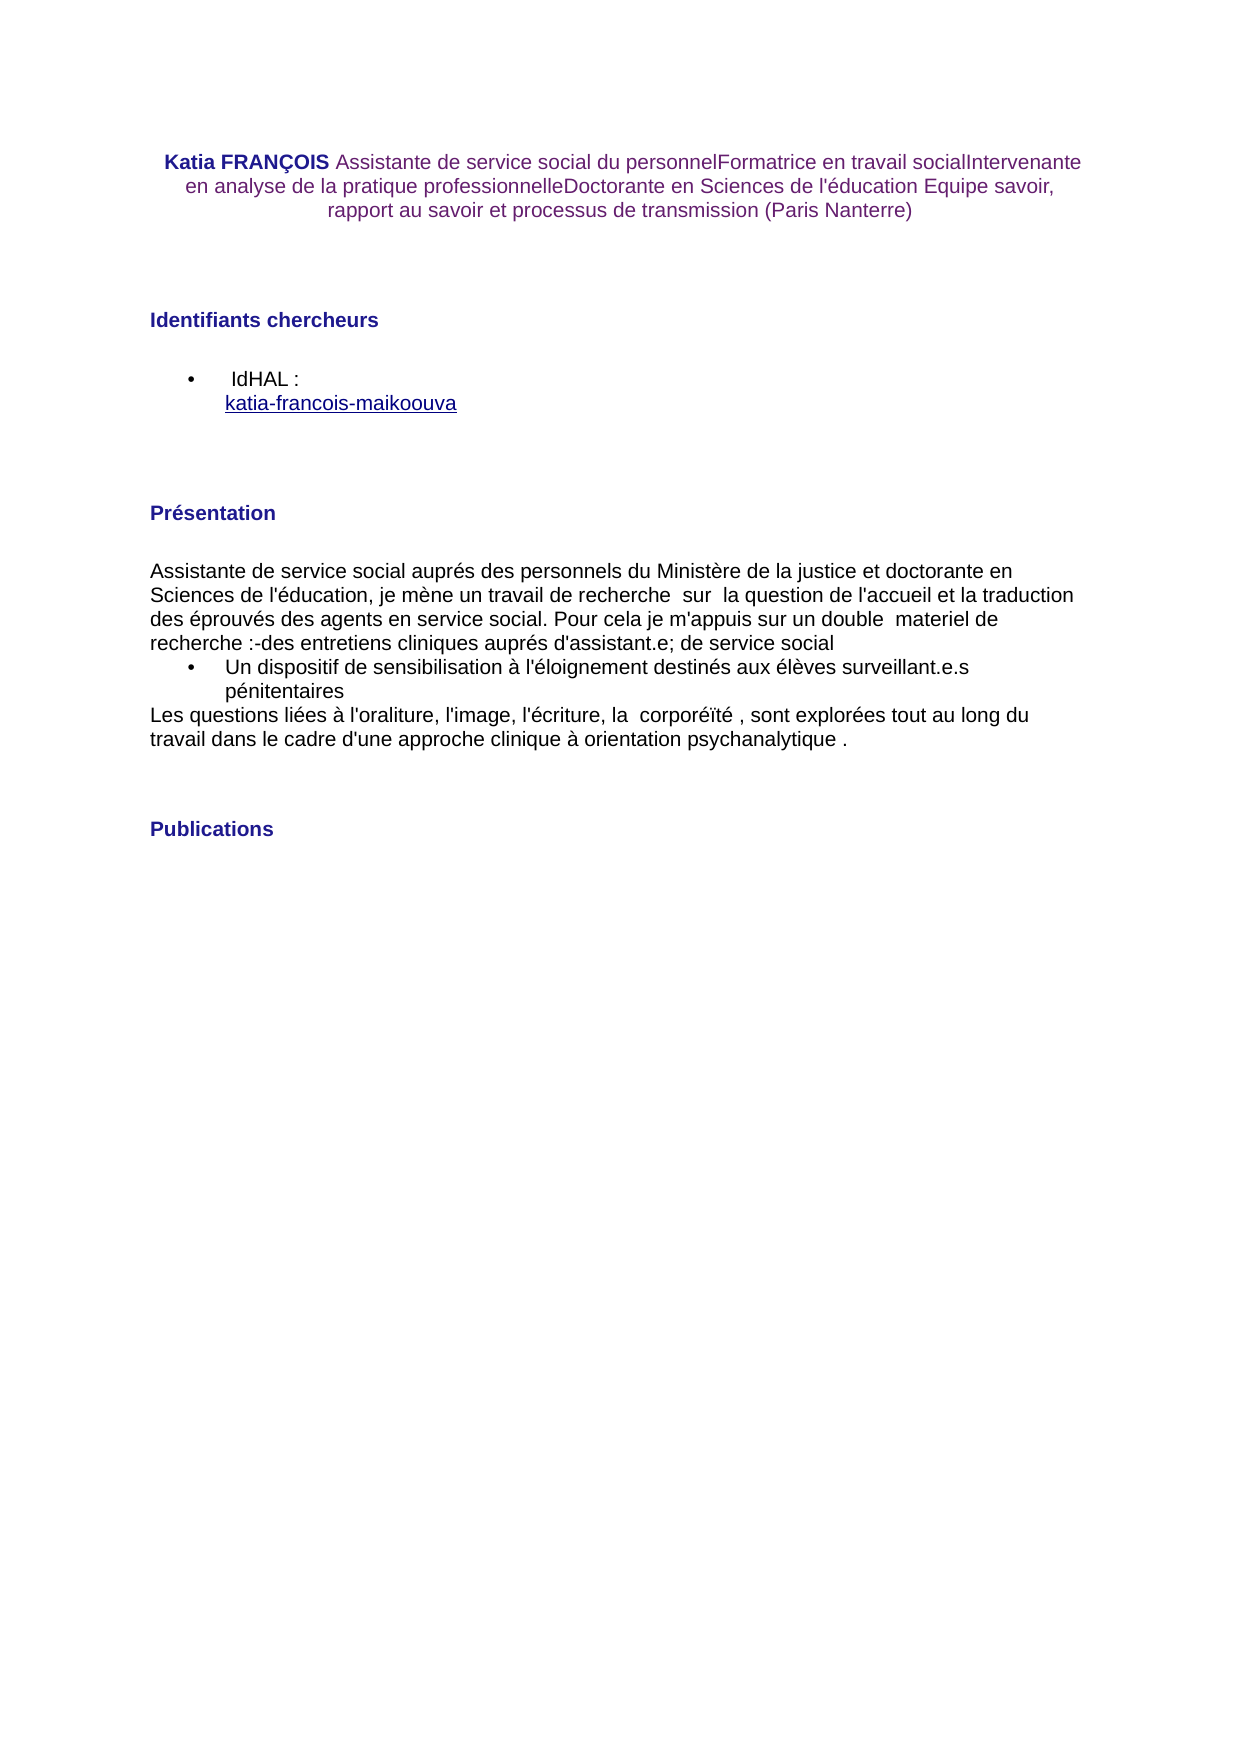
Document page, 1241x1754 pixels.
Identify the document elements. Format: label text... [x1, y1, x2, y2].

list IdHAL : [187, 367, 1090, 391]
list katia-francois-maikoouva [187, 391, 1090, 414]
text Assistante de service social auprés des personnels du Ministère de la justice et doctorante en Sciences de l'éducation, je mène un travail de recherche sur la question de l'accueil et la traduction des éprouvés des agents en service social. Pour cela je m'appuis sur un double materiel de recherche :-des entretiens cliniques auprés d'assistant.e; de service social [150, 559, 1090, 655]
subtitle Présentation [150, 501, 1090, 525]
subtitle Katia FRANÇOIS Assistante de service social du personnelFormatrice en travail socialIntervenante en analyse de la pratique professionnelleDoctorante en Sciences de l'éducation Equipe savoir, rapport au savoir et processus de transmission (Paris Nanterre) [150, 150, 1090, 222]
text Les questions liées à l'oraliture, l'image, l'écriture, la corporéïté , sont explorées tout au long du travail dans le cadre d'une approche clinique à orientation psychanalytique . [150, 703, 1090, 751]
list Un dispositif de sensibilisation à l'éloignement destinés aux élèves surveillant.e.s pénitentaires [187, 655, 1090, 703]
subtitle Identifiants chercheurs [150, 308, 1090, 332]
subtitle Publications [150, 817, 1090, 841]
